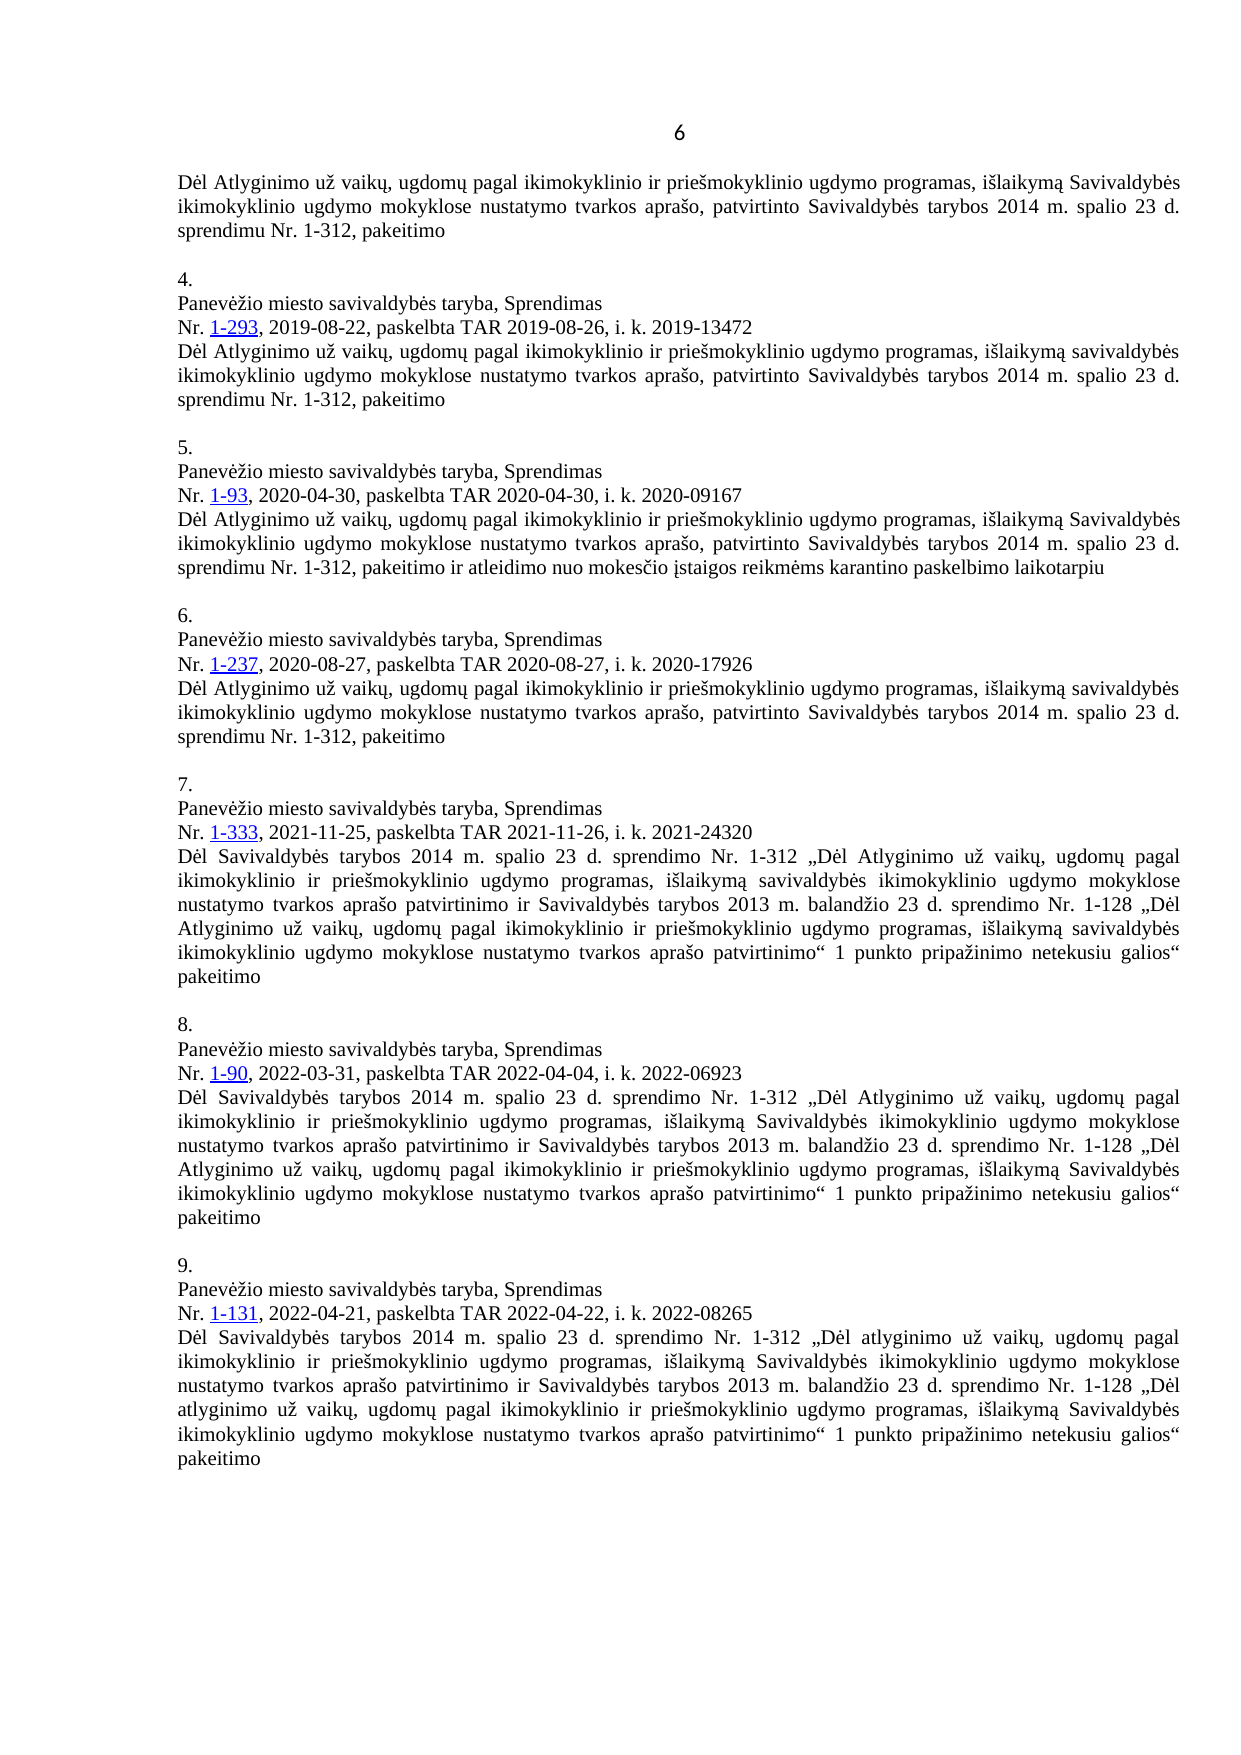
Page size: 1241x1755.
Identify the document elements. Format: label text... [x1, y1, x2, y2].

text Panevėžio miesto savivaldybės taryba, Sprendimas [177, 796, 1181, 820]
text Panevėžio miesto savivaldybės taryba, Sprendimas [177, 459, 1181, 483]
text Nr. 1-90, 2022-03-31, paskelbta TAR 2022-04-04, i. k. 2022-06923 [177, 1061, 1181, 1084]
text Dėl Savivaldybės tarybos 2014 m. spalio 23 d. sprendimo Nr. 1-312 „Dėl Atlyginimo už vaikų, ugdomų pagal ikimokyklinio ir priešmokyklinio ugdymo programas, išlaikymą Savivaldybės ikimokyklinio ugdymo mokyklose nustatymo tvarkos aprašo patvirtinimo ir Savivaldybės tarybos 2013 m. balandžio 23 d. sprendimo Nr. 1-128 „Dėl Atlyginimo už vaikų, ugdomų pagal ikimokyklinio ir priešmokyklinio ugdymo programas, išlaikymą Savivaldybės ikimokyklinio ugdymo mokyklose nustatymo tvarkos aprašo patvirtinimo“ 1 punkto pripažinimo netekusiu galios“ pakeitimo [177, 1084, 1181, 1229]
text 4. [177, 266, 1181, 291]
text Nr. 1-333, 2021-11-25, paskelbta TAR 2021-11-26, i. k. 2021-24320 [177, 820, 1181, 844]
text Nr. 1-237, 2020-08-27, paskelbta TAR 2020-08-27, i. k. 2020-17926 [177, 651, 1181, 676]
text 6. [177, 603, 1181, 627]
text Panevėžio miesto savivaldybės taryba, Sprendimas [177, 1277, 1181, 1301]
text 9. [177, 1253, 1181, 1277]
text Nr. 1-293, 2019-08-22, paskelbta TAR 2019-08-26, i. k. 2019-13472 [177, 314, 1181, 339]
text Panevėžio miesto savivaldybės taryba, Sprendimas [177, 627, 1181, 651]
text Nr. 1-93, 2020-04-30, paskelbta TAR 2020-04-30, i. k. 2020-09167 [177, 483, 1181, 507]
text Dėl Atlyginimo už vaikų, ugdomų pagal ikimokyklinio ir priešmokyklinio ugdymo programas, išlaikymą savivaldybės ikimokyklinio ugdymo mokyklose nustatymo tvarkos aprašo, patvirtinto Savivaldybės tarybos 2014 m. spalio 23 d. sprendimu Nr. 1-312, pakeitimo [177, 676, 1181, 748]
text 8. [177, 1012, 1181, 1036]
text Dėl Atlyginimo už vaikų, ugdomų pagal ikimokyklinio ir priešmokyklinio ugdymo programas, išlaikymą Savivaldybės ikimokyklinio ugdymo mokyklose nustatymo tvarkos aprašo, patvirtinto Savivaldybės tarybos 2014 m. spalio 23 d. sprendimu Nr. 1-312, pakeitimo ir atleidimo nuo mokesčio įstaigos reikmėms karantino paskelbimo laikotarpiu [177, 507, 1181, 579]
text Panevėžio miesto savivaldybės taryba, Sprendimas [177, 291, 1181, 314]
text 5. [177, 435, 1181, 459]
text Dėl Savivaldybės tarybos 2014 m. spalio 23 d. sprendimo Nr. 1-312 „Dėl atlyginimo už vaikų, ugdomų pagal ikimokyklinio ir priešmokyklinio ugdymo programas, išlaikymą Savivaldybės ikimokyklinio ugdymo mokyklose nustatymo tvarkos aprašo patvirtinimo ir Savivaldybės tarybos 2013 m. balandžio 23 d. sprendimo Nr. 1-128 „Dėl atlyginimo už vaikų, ugdomų pagal ikimokyklinio ir priešmokyklinio ugdymo programas, išlaikymą Savivaldybės ikimokyklinio ugdymo mokyklose nustatymo tvarkos aprašo patvirtinimo“ 1 punkto pripažinimo netekusiu galios“ pakeitimo [177, 1325, 1181, 1469]
text Dėl Atlyginimo už vaikų, ugdomų pagal ikimokyklinio ir priešmokyklinio ugdymo programas, išlaikymą Savivaldybės ikimokyklinio ugdymo mokyklose nustatymo tvarkos aprašo, patvirtinto Savivaldybės tarybos 2014 m. spalio 23 d. sprendimu Nr. 1-312, pakeitimo [177, 170, 1181, 242]
text Dėl Atlyginimo už vaikų, ugdomų pagal ikimokyklinio ir priešmokyklinio ugdymo programas, išlaikymą savivaldybės ikimokyklinio ugdymo mokyklose nustatymo tvarkos aprašo, patvirtinto Savivaldybės tarybos 2014 m. spalio 23 d. sprendimu Nr. 1-312, pakeitimo [177, 339, 1181, 411]
text 7. [177, 772, 1181, 796]
text Dėl Savivaldybės tarybos 2014 m. spalio 23 d. sprendimo Nr. 1-312 „Dėl Atlyginimo už vaikų, ugdomų pagal ikimokyklinio ir priešmokyklinio ugdymo programas, išlaikymą savivaldybės ikimokyklinio ugdymo mokyklose nustatymo tvarkos aprašo patvirtinimo ir Savivaldybės tarybos 2013 m. balandžio 23 d. sprendimo Nr. 1-128 „Dėl Atlyginimo už vaikų, ugdomų pagal ikimokyklinio ir priešmokyklinio ugdymo programas, išlaikymą savivaldybės ikimokyklinio ugdymo mokyklose nustatymo tvarkos aprašo patvirtinimo“ 1 punkto pripažinimo netekusiu galios“ pakeitimo [177, 844, 1181, 988]
text Nr. 1-131, 2022-04-21, paskelbta TAR 2022-04-22, i. k. 2022-08265 [177, 1301, 1181, 1325]
text Panevėžio miesto savivaldybės taryba, Sprendimas [177, 1036, 1181, 1061]
